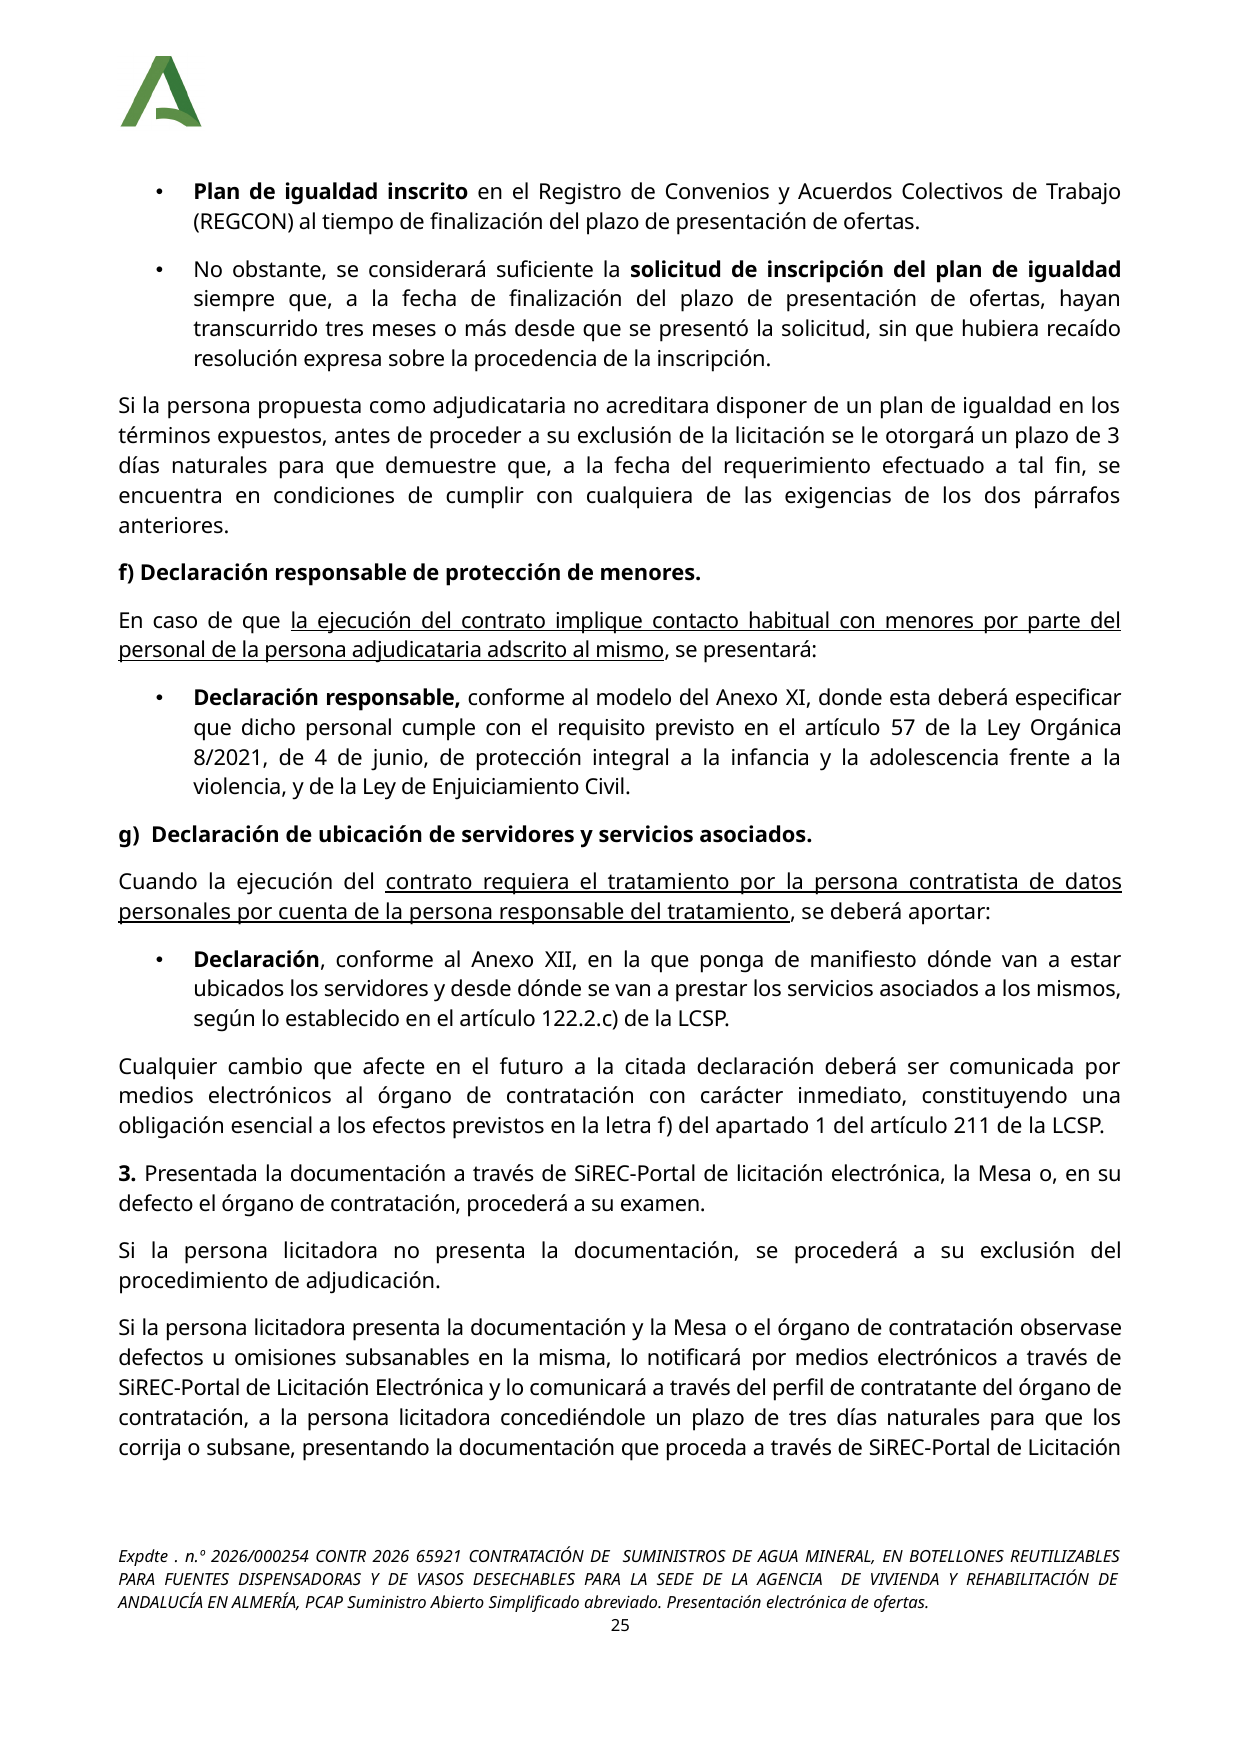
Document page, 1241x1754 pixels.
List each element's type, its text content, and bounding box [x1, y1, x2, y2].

text Si la persona licitadora no presenta la documentación, se procederá a su exclusión del procedimiento de adjudicación. [118, 1235, 1122, 1295]
list Plan de igualdad inscrito en el Registro de Convenios y Acuerdos Colectivos de Trabajo (REGCON) al tiempo de finalización del plazo de presentación de ofertas. [156, 176, 1122, 236]
text Cualquier cambio que afecte en el futuro a la citada declaración deberá ser comunicada por medios electrónicos al órgano de contratación con carácter inmediato, constituyendo una obligación esencial a los efectos previstos en la letra f) del apartado 1 del artículo 211 de la LCSP. [118, 1051, 1122, 1140]
text En caso de que la ejecución del contrato implique contacto habitual con menores por parte del personal de la persona adjudicataria adscrito al mismo, se presentará: [118, 605, 1122, 664]
list No obstante, se considerará suficiente la solicitud de inscripción del plan de igualdad siempre que, a la fecha de finalización del plazo de presentación de ofertas, hayan transcurrido tres meses o más desde que se presentó la solicitud, sin que hubiera recaído resolución expresa sobre la procedencia de la inscripción. [156, 254, 1122, 373]
text Si la persona licitadora presenta la documentación y la Mesa o el órgano de contratación observase defectos u omisiones subsanables en la misma, lo notificará por medios electrónicos a través de SiREC-Portal de Licitación Electrónica y lo comunicará a través del perfil de contratante del órgano de contratación, a la persona licitadora concediéndole un plazo de tres días naturales para que los corrija o subsane, presentando la documentación que proceda a través de SiREC-Portal de Licitación [118, 1312, 1122, 1461]
text g) Declaración de ubicación de servidores y servicios asociados. [118, 819, 1122, 849]
text Si la persona propuesta como adjudicataria no acreditara disponer de un plan de igualdad en los términos expuestos, antes de proceder a su exclusión de la licitación se le otorgará un plazo de 3 días naturales para que demuestre que, a la fecha del requerimiento efectuado a tal fin, se encuentra en condiciones de cumplir con cualquiera de las exigencias de los dos párrafos anteriores. [118, 391, 1122, 539]
picture [116, 52, 205, 131]
text Cuando la ejecución del contrato requiera el tratamiento por la persona contratista de datos personales por cuenta de la persona responsable del tratamiento, se deberá aportar: [118, 866, 1122, 926]
text 3. Presentada la documentación a través de SiREC-Portal de licitación electrónica, la Mesa o, en su defecto el órgano de contratación, procederá a su examen. [118, 1158, 1122, 1217]
text f) Declaración responsable de protección de menores. [118, 557, 1122, 587]
list Declaración responsable, conforme al modelo del Anexo XI, donde esta deberá especificar que dicho personal cumple con el requisito previsto en el artículo 57 de la Ley Orgánica 8/2021, de 4 de junio, de protección integral a la infancia y la adolescencia frente a la violencia, y de la Ley de Enjuiciamiento Civil. [156, 682, 1122, 801]
list Declaración, conforme al Anexo XII, en la que ponga de manifiesto dónde van a estar ubicados los servidores y desde dónde se van a prestar los servicios asociados a los mismos, según lo establecido en el artículo 122.2.c) de la LCSP. [156, 944, 1122, 1033]
